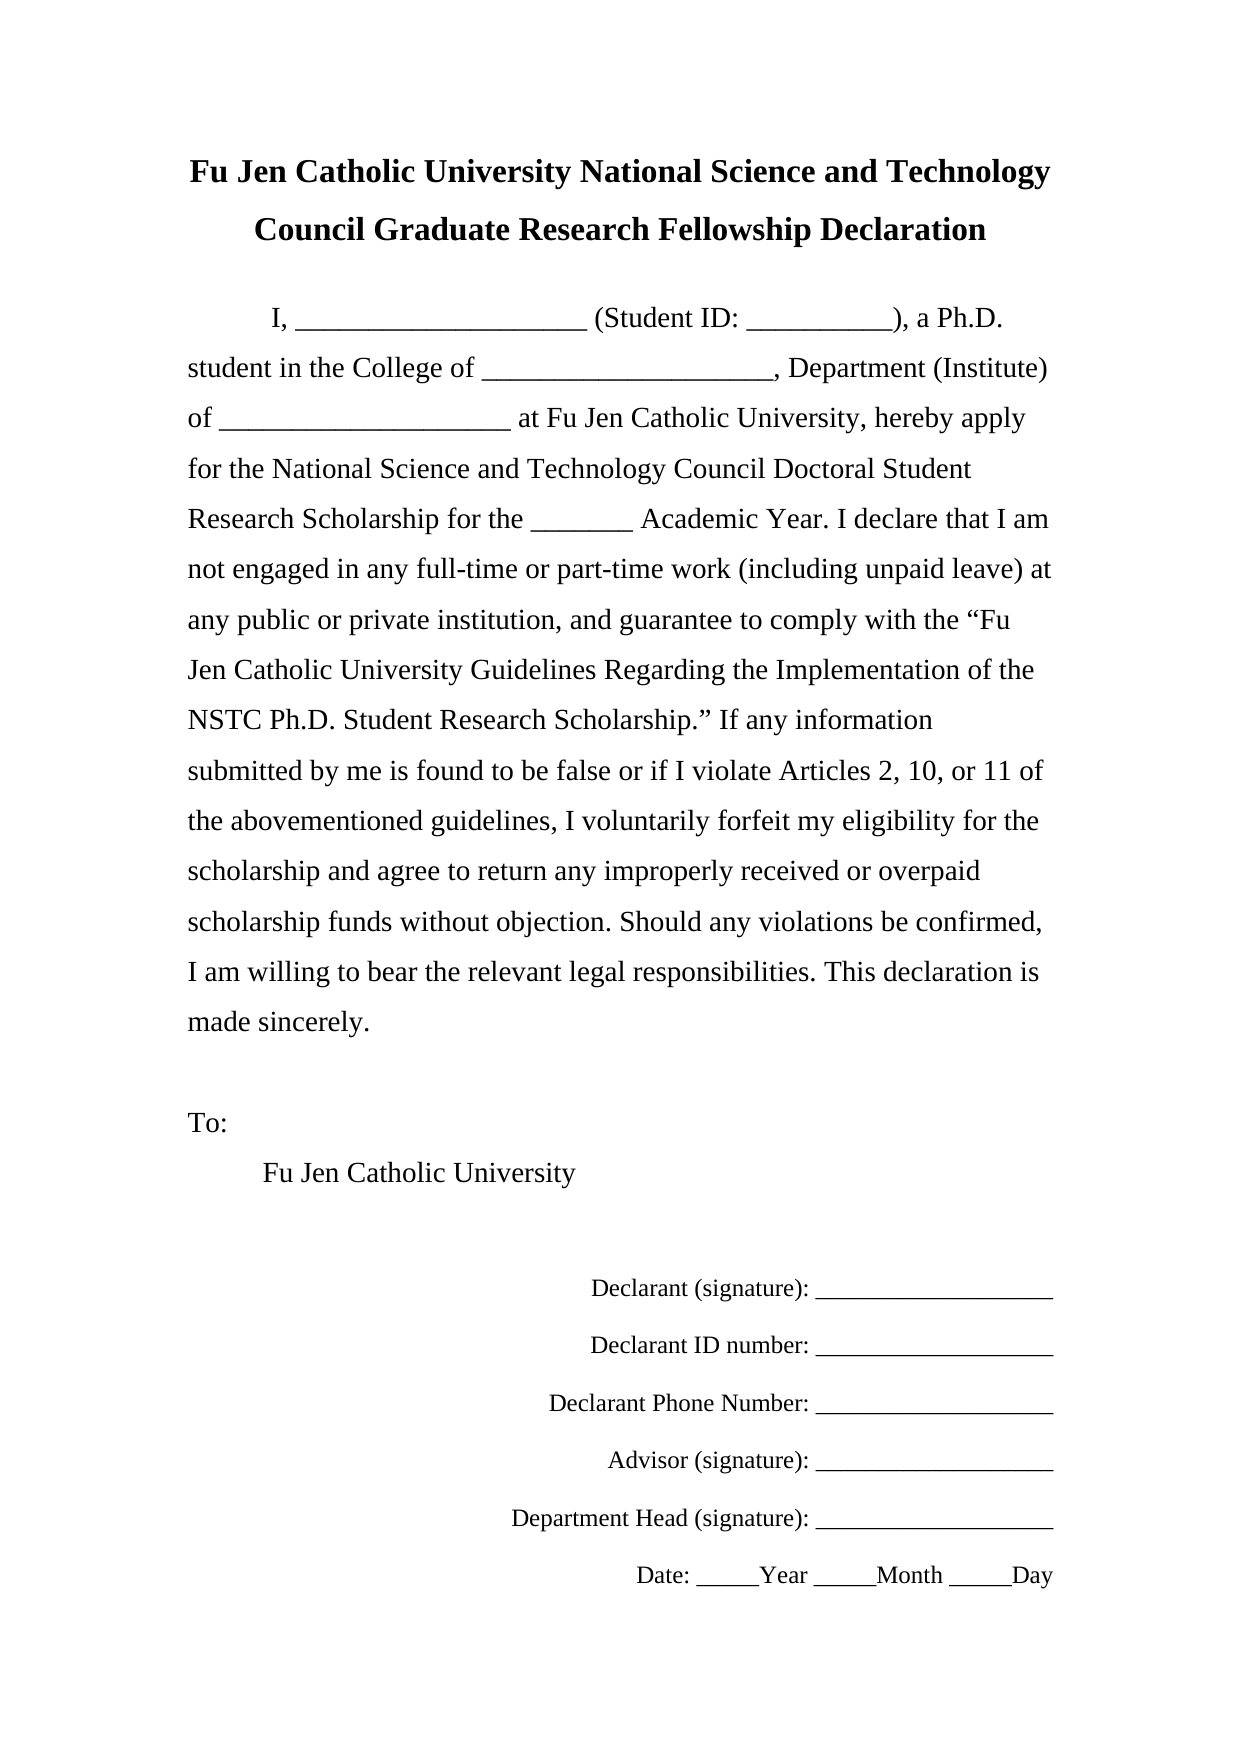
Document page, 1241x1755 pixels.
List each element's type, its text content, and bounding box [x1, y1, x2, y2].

text Department Head (signature): ___________________ [187, 1503, 1053, 1531]
text Declarant (signature): ___________________ [187, 1273, 1053, 1301]
text Declarant ID number: ___________________ [187, 1330, 1053, 1359]
text Fu Jen Catholic University [187, 1155, 1053, 1189]
text Date: _____Year _____Month _____Day [187, 1560, 1053, 1589]
text Advisor (signature): ___________________ [187, 1445, 1053, 1474]
text To: [187, 1105, 1053, 1138]
text I, ____________________ (Student ID: __________), a Ph.D. student in the College of ____________________, Department (Institute) of ____________________ at Fu Jen Catholic University, hereby apply for the National Science and Technology Council Doctoral Student Research Scholarship for the _______ Academic Year. I declare that I am not engaged in any full-time or part-time work (including unpaid leave) at any public or private institution, and guarantee to comply with the “Fu Jen Catholic University Guidelines Regarding the Implementation of the NSTC Ph.D. Student Research Scholarship.” If any information submitted by me is found to be false or if I violate Articles 2, 10, or 11 of the abovementioned guidelines, I voluntarily forfeit my eligibility for the scholarship and agree to return any improperly received or overpaid scholarship funds without objection. Should any violations be confirmed, I am willing to bear the relevant legal responsibilities. This declaration is made sincerely. [187, 300, 1053, 1038]
text Declarant Phone Number: ___________________ [187, 1388, 1053, 1416]
text Fu Jen Catholic University National Science and Technology Council Graduate Research Fellowship Declaration [187, 151, 1053, 247]
